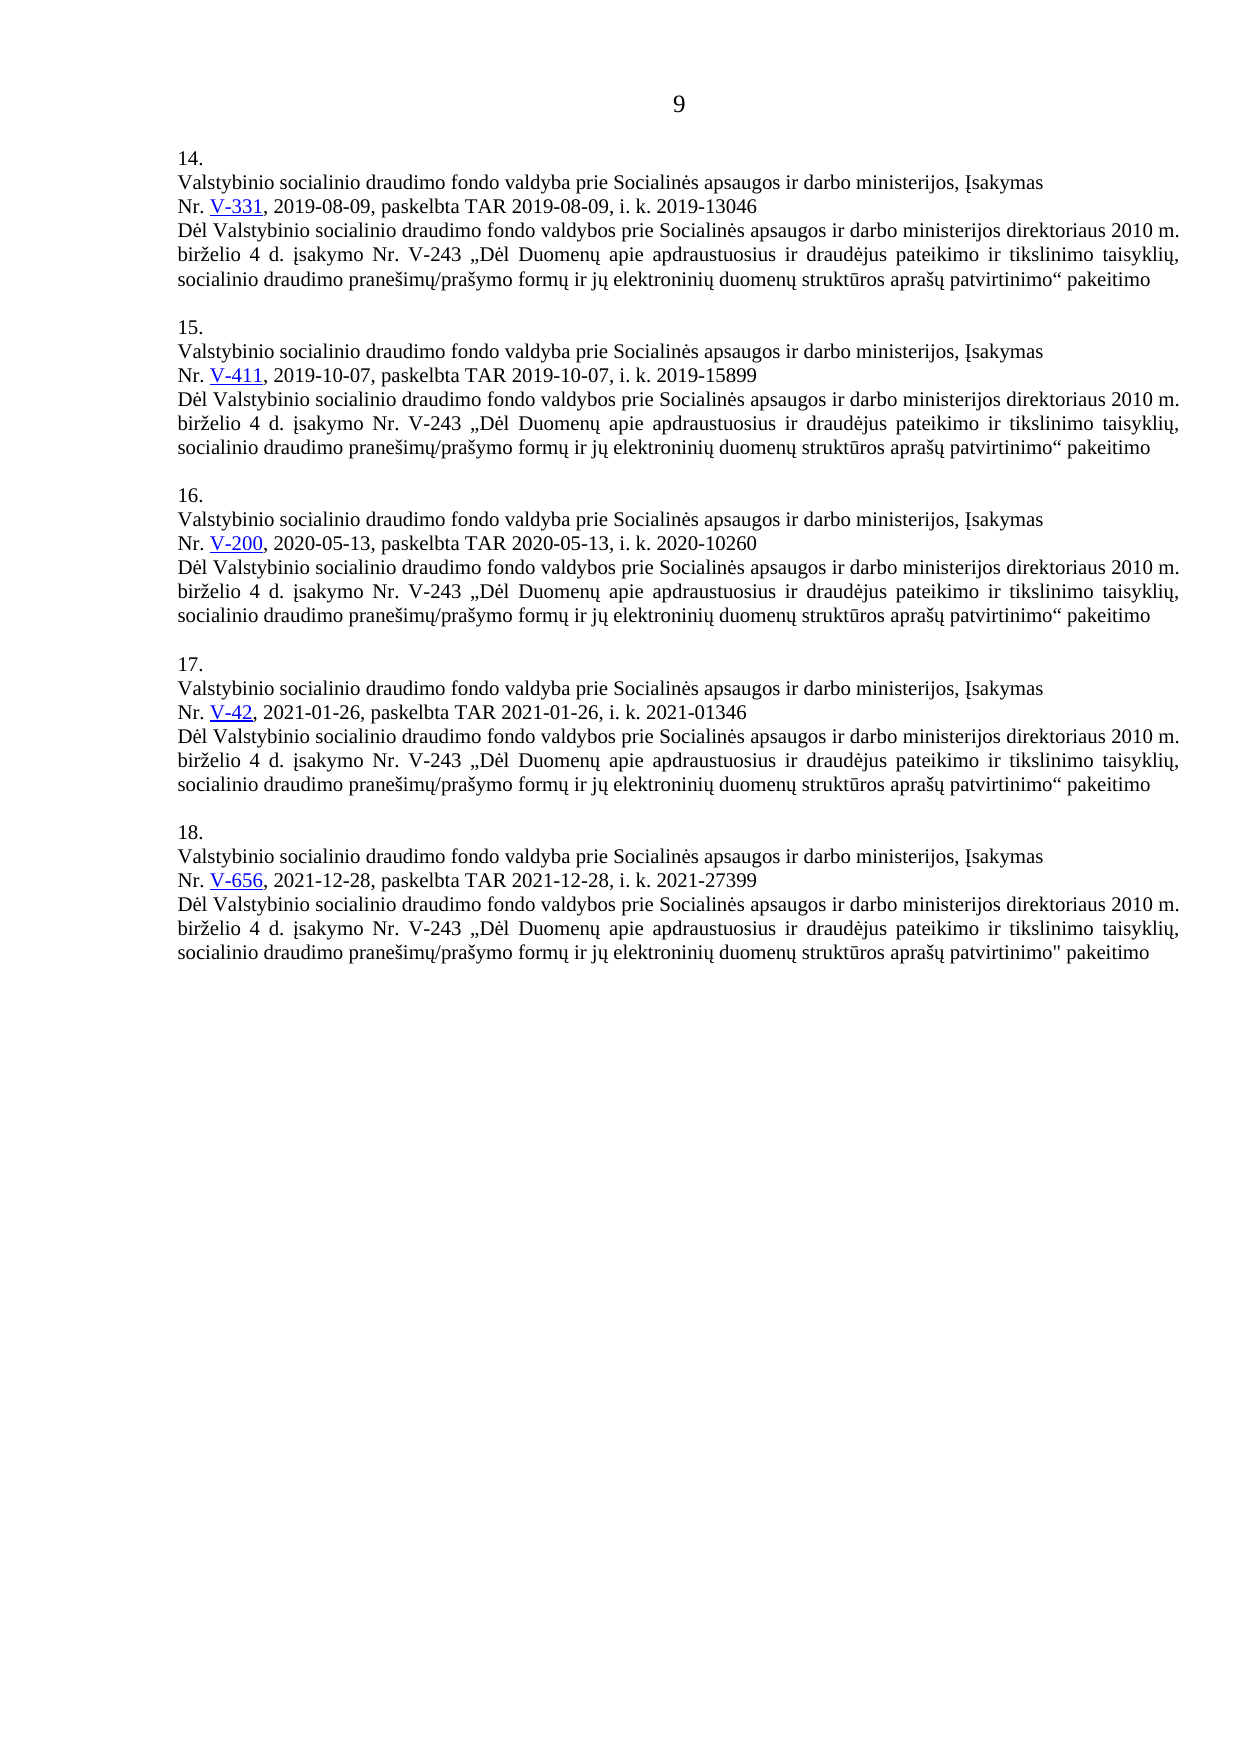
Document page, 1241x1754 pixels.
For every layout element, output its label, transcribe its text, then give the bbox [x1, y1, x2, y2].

text Valstybinio socialinio draudimo fondo valdyba prie Socialinės apsaugos ir darbo ministerijos, Įsakymas [177, 339, 1181, 363]
text 15. [177, 314, 1181, 339]
text Valstybinio socialinio draudimo fondo valdyba prie Socialinės apsaugos ir darbo ministerijos, Įsakymas [177, 170, 1181, 194]
text Dėl Valstybinio socialinio draudimo fondo valdybos prie Socialinės apsaugos ir darbo ministerijos direktoriaus 2010 m. birželio 4 d. įsakymo Nr. V-243 „Dėl Duomenų apie apdraustuosius ir draudėjus pateikimo ir tikslinimo taisyklių, socialinio draudimo pranešimų/prašymo formų ir jų elektroninių duomenų struktūros aprašų patvirtinimo“ pakeitimo [177, 555, 1181, 627]
text 14. [177, 146, 1181, 170]
text Nr. V-411, 2019-10-07, paskelbta TAR 2019-10-07, i. k. 2019-15899 [177, 363, 1181, 387]
text Dėl Valstybinio socialinio draudimo fondo valdybos prie Socialinės apsaugos ir darbo ministerijos direktoriaus 2010 m. birželio 4 d. įsakymo Nr. V-243 „Dėl Duomenų apie apdraustuosius ir draudėjus pateikimo ir tikslinimo taisyklių, socialinio draudimo pranešimų/prašymo formų ir jų elektroninių duomenų struktūros aprašų patvirtinimo" pakeitimo [177, 892, 1181, 964]
text Dėl Valstybinio socialinio draudimo fondo valdybos prie Socialinės apsaugos ir darbo ministerijos direktoriaus 2010 m. birželio 4 d. įsakymo Nr. V-243 „Dėl Duomenų apie apdraustuosius ir draudėjus pateikimo ir tikslinimo taisyklių, socialinio draudimo pranešimų/prašymo formų ir jų elektroninių duomenų struktūros aprašų patvirtinimo“ pakeitimo [177, 387, 1181, 459]
text Nr. V-42, 2021-01-26, paskelbta TAR 2021-01-26, i. k. 2021-01346 [177, 699, 1181, 724]
text Nr. V-200, 2020-05-13, paskelbta TAR 2020-05-13, i. k. 2020-10260 [177, 531, 1181, 555]
text 16. [177, 483, 1181, 507]
text Nr. V-331, 2019-08-09, paskelbta TAR 2019-08-09, i. k. 2019-13046 [177, 194, 1181, 218]
text Nr. V-656, 2021-12-28, paskelbta TAR 2021-12-28, i. k. 2021-27399 [177, 868, 1181, 892]
text Dėl Valstybinio socialinio draudimo fondo valdybos prie Socialinės apsaugos ir darbo ministerijos direktoriaus 2010 m. birželio 4 d. įsakymo Nr. V-243 „Dėl Duomenų apie apdraustuosius ir draudėjus pateikimo ir tikslinimo taisyklių, socialinio draudimo pranešimų/prašymo formų ir jų elektroninių duomenų struktūros aprašų patvirtinimo“ pakeitimo [177, 724, 1181, 796]
text Valstybinio socialinio draudimo fondo valdyba prie Socialinės apsaugos ir darbo ministerijos, Įsakymas [177, 507, 1181, 531]
text 17. [177, 651, 1181, 676]
text 18. [177, 820, 1181, 844]
text Valstybinio socialinio draudimo fondo valdyba prie Socialinės apsaugos ir darbo ministerijos, Įsakymas [177, 676, 1181, 699]
text Dėl Valstybinio socialinio draudimo fondo valdybos prie Socialinės apsaugos ir darbo ministerijos direktoriaus 2010 m. birželio 4 d. įsakymo Nr. V-243 „Dėl Duomenų apie apdraustuosius ir draudėjus pateikimo ir tikslinimo taisyklių, socialinio draudimo pranešimų/prašymo formų ir jų elektroninių duomenų struktūros aprašų patvirtinimo“ pakeitimo [177, 218, 1181, 291]
text Valstybinio socialinio draudimo fondo valdyba prie Socialinės apsaugos ir darbo ministerijos, Įsakymas [177, 844, 1181, 868]
